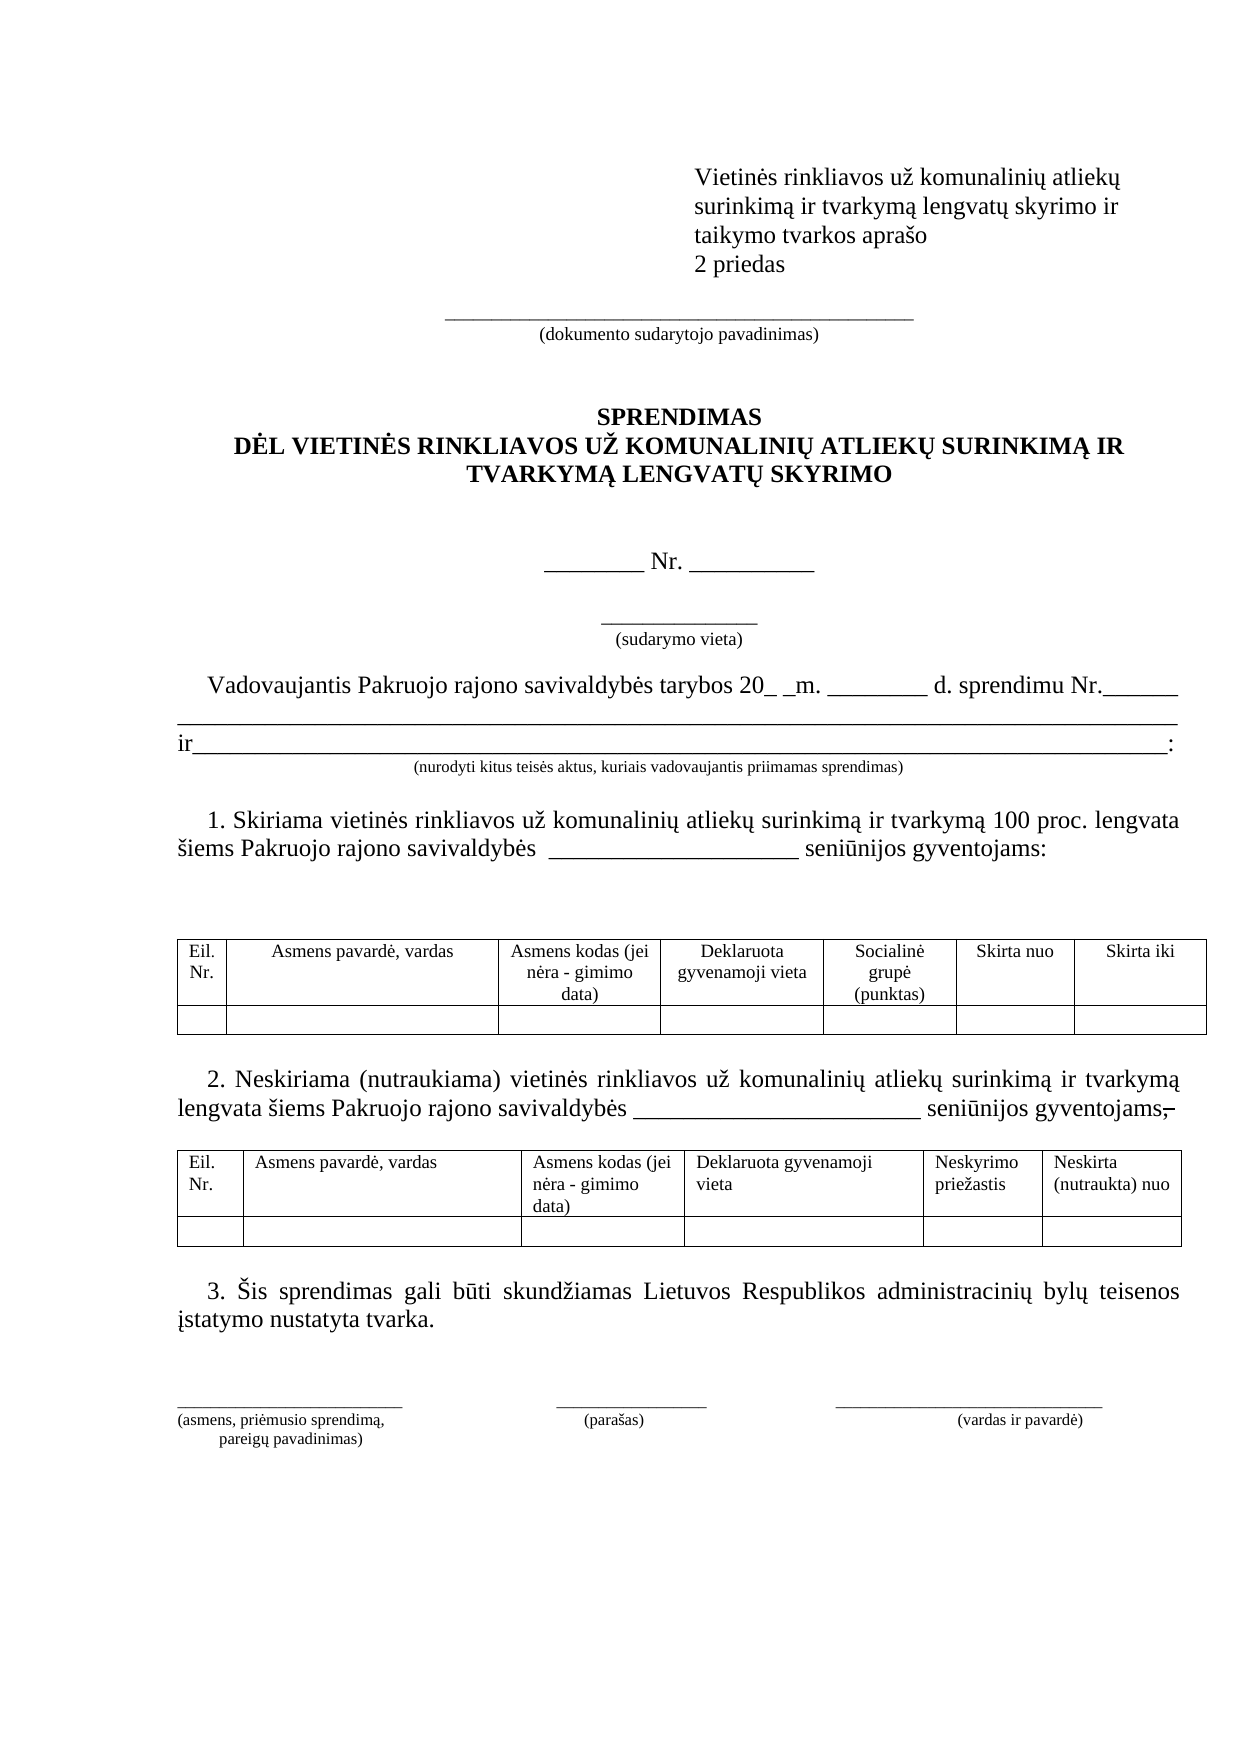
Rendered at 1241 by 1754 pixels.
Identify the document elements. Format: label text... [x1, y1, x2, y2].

table_header Asmens kodas (jei nėra - gimimo data) [522, 1151, 684, 1216]
text (nurodyti kitus teisės aktus, kuriais vadovaujantis priimamas sprendimas) [177, 757, 1184, 776]
table_cell [244, 1217, 521, 1246]
table_cell [957, 1006, 1074, 1034]
text SPRENDIMAS [177, 402, 1181, 431]
table_cell [685, 1217, 923, 1246]
table_cell [661, 1006, 823, 1034]
table_cell [522, 1217, 684, 1246]
text 1. Skiriama vietinės rinkliavos už komunalinių atliekų surinkimą ir tvarkymą 100 proc. lengvata šiems Pakruojo rajono savivaldybės ____________________ seniūnijos gyventojams: [177, 805, 1181, 862]
text 2. Neskiriama (nutraukiama) vietinės rinkliavos už komunalinių atliekų surinkimą ir tvarkymą lengvata šiems Pakruojo rajono savivaldybės _______________________ seniūnijos gyventojams, [177, 1064, 1181, 1122]
text (sudarymo vieta) [177, 627, 1181, 649]
table_header Neskyrimo priežastis [924, 1151, 1042, 1216]
text _______________ [177, 603, 1181, 627]
text (asmens, priėmusio sprendimą, (parašas) (vardas ir pavardė) [177, 1410, 1181, 1429]
text ________________________________________________________________________________ [177, 699, 1184, 728]
text 3. Šis sprendimas gali būti skundžiamas Lietuvos Respublikos administracinių bylų teisenos įstatymo nustatyta tvarka. [177, 1276, 1181, 1333]
text DĖL vietinės rinkliavos už komunalinių atliekų surinkimą ir tvarkymą lengvatų SKYRIMO [177, 431, 1181, 488]
text ________ Nr. __________ [177, 546, 1181, 574]
text (dokumento sudarytojo pavadinimas) [177, 323, 1181, 344]
table_header Neskirta (nutraukta) nuo [1043, 1151, 1181, 1216]
table_cell [1043, 1217, 1181, 1246]
table_cell [824, 1006, 956, 1034]
table_header Skirta nuo [957, 940, 1074, 1004]
table_header Asmens pavardė, vardas [227, 940, 498, 1004]
table_header Deklaruota gyvenamoji vieta [661, 940, 823, 1004]
text 2 priedas [694, 249, 1181, 277]
table_header Socialinė grupė (punktas) [824, 940, 956, 1004]
table_cell [499, 1006, 660, 1034]
text taikymo tvarkos aprašo [694, 220, 1181, 249]
text Vietinės rinkliavos už komunalinių atliekų [694, 162, 1181, 191]
table_cell [924, 1217, 1042, 1246]
table_header Skirta iki [1075, 940, 1206, 1004]
table_header Eil. Nr. [178, 940, 226, 1004]
table_cell [178, 1006, 226, 1034]
text ___________________________ __________________ ________________________________ [177, 1391, 1181, 1410]
table_cell [227, 1006, 498, 1034]
text Vadovaujantis Pakruojo rajono savivaldybės tarybos 20_ _m. ________ d. sprendimu Nr.______ [177, 671, 1181, 699]
table_header Asmens kodas (jei nėra - gimimo data) [499, 940, 660, 1004]
table_cell [178, 1217, 243, 1246]
text pareigų pavadinimas) [177, 1429, 1181, 1448]
table_header Asmens pavardė, vardas [244, 1151, 521, 1216]
text ir______________________________________________________________________________: [177, 728, 1184, 757]
text surinkimą ir tvarkymą lengvatų skyrimo ir [694, 191, 1181, 220]
text __________________________________________________ [177, 301, 1181, 323]
table_header Eil. Nr. [178, 1151, 243, 1216]
table_header Deklaruota gyvenamoji vieta [685, 1151, 923, 1216]
table_cell [1075, 1006, 1206, 1034]
